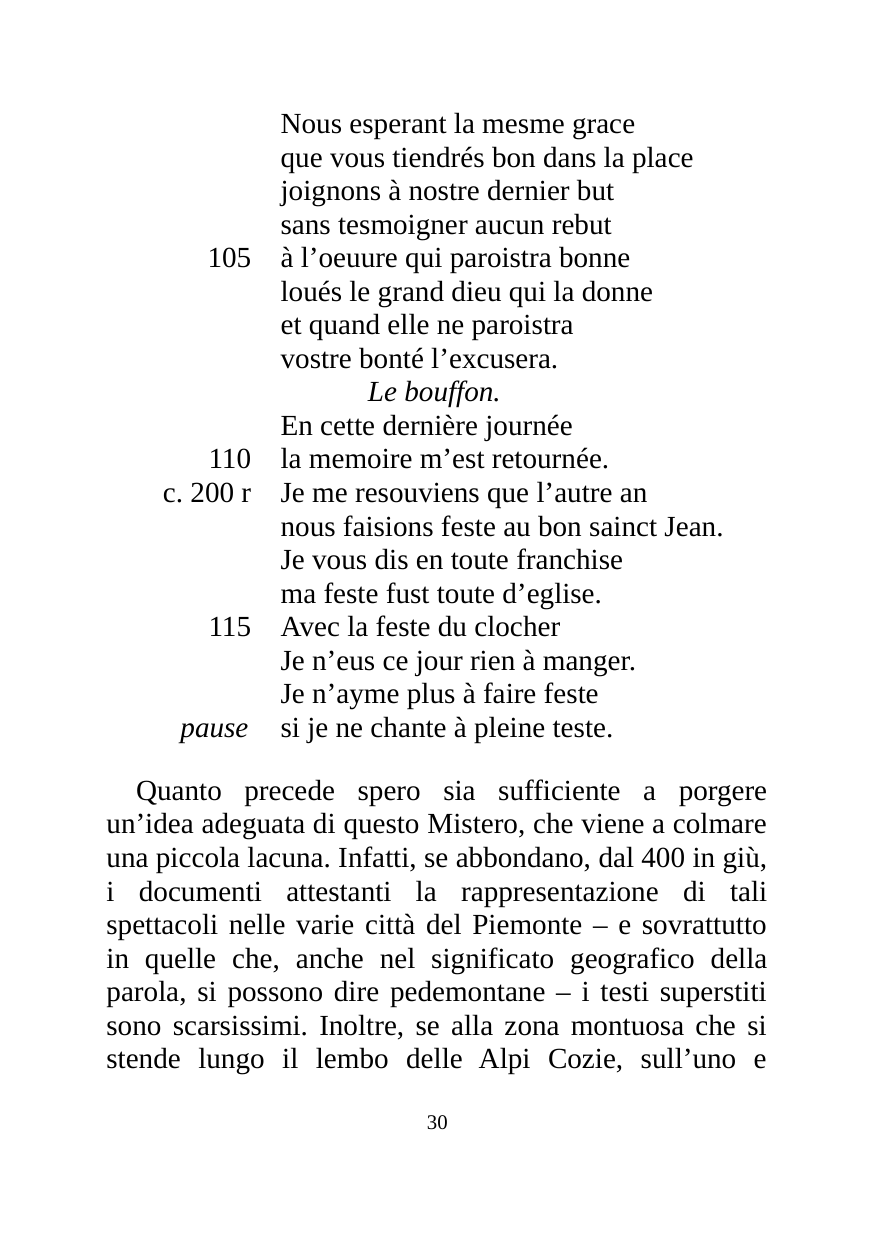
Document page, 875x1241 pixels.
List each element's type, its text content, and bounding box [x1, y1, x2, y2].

table_cell 105 [106, 240, 280, 374]
table_cell à l’oeuure qui paroistra bonne loués le grand dieu qui la donne et quand elle ne paroistra vostre bonté l’excusera. [280, 240, 768, 374]
table_cell [106, 375, 280, 408]
table_cell Nous esperant la mesme grace que vous tiendrés bon dans la place joignons à nostre dernier but sans tesmoigner aucun rebut [280, 106, 768, 240]
table_cell pause [106, 710, 280, 743]
table_cell [106, 106, 280, 240]
table_cell [106, 408, 280, 442]
table_cell la memoire m’est retournée. Je me resouviens que l’autre an nous faisions feste au bon sainct Jean. Je vous dis en toute franchise ma feste fust toute d’eglise. [280, 442, 768, 609]
table_cell si je ne chante à pleine teste. [280, 710, 768, 743]
text Quanto precede spero sia sufficiente a porgere un’idea adeguata di questo Mistero, che viene a colmare una piccola lacuna. Infatti, se abbondano, dal 400 in giù, i documenti attestanti la rappresentazione di tali spettacoli nelle varie città del Piemonte – e sovrattutto in quelle che, anche nel significato geografico della parola, si possono dire pedemontane – i testi superstiti sono scarsissimi. Inoltre, se alla zona montuosa che si stende lungo il lembo delle Alpi Cozie, sull’uno e [106, 773, 768, 1075]
table_cell 110 c. 200 r [106, 442, 280, 609]
table_cell Avec la feste du clocher Je n’eus ce jour rien à manger. Je n’ayme plus à faire feste [280, 609, 768, 710]
table_cell Le bouffon. [280, 375, 768, 408]
table_cell En cette dernière journée [280, 408, 768, 442]
table_cell 115 [106, 609, 280, 710]
